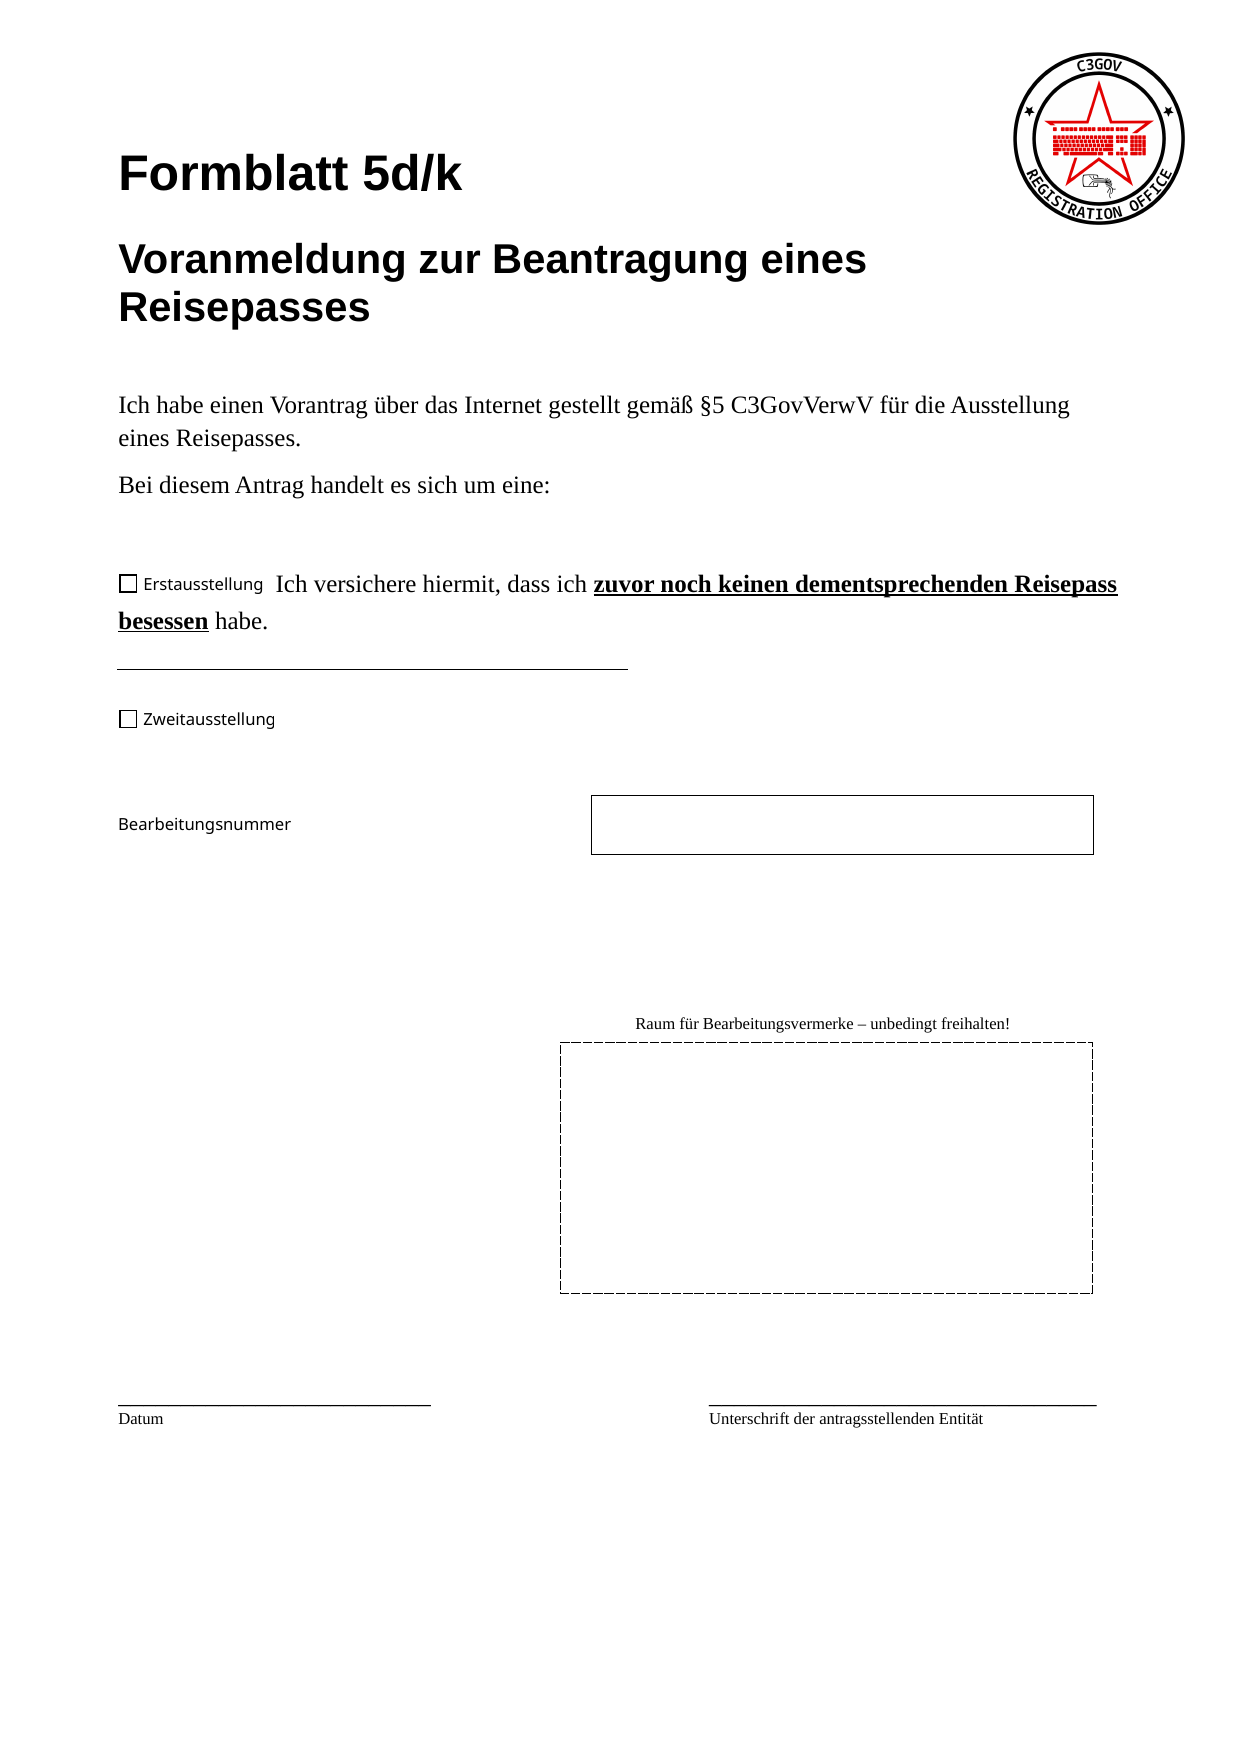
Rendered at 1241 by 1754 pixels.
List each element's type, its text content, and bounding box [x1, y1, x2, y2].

text _________________________ _______________________________ [118, 1380, 1122, 1409]
text Bei diesem Antrag handelt es sich um eine: [118, 471, 1122, 499]
text Ich versichere hiermit, dass ich zuvor noch keinen dementsprechenden Reisepass besessen habe. [118, 566, 1122, 634]
subtitle Voranmeldung zur Beantragung eines Reisepasses [118, 234, 1122, 330]
subtitle Formblatt 5d/k [118, 143, 1012, 201]
text Datum Unterschrift der antragsstellenden Entität [118, 1409, 1122, 1428]
text Raum für Bearbeitungsvermerke – unbedingt freihalten! [118, 1006, 1122, 1035]
text Ich habe einen Vorantrag über das Internet gestellt gemäß §5 C3GovVerwV für die Ausstellung eines Reisepasses. [118, 390, 1122, 452]
picture [1012, 52, 1186, 226]
